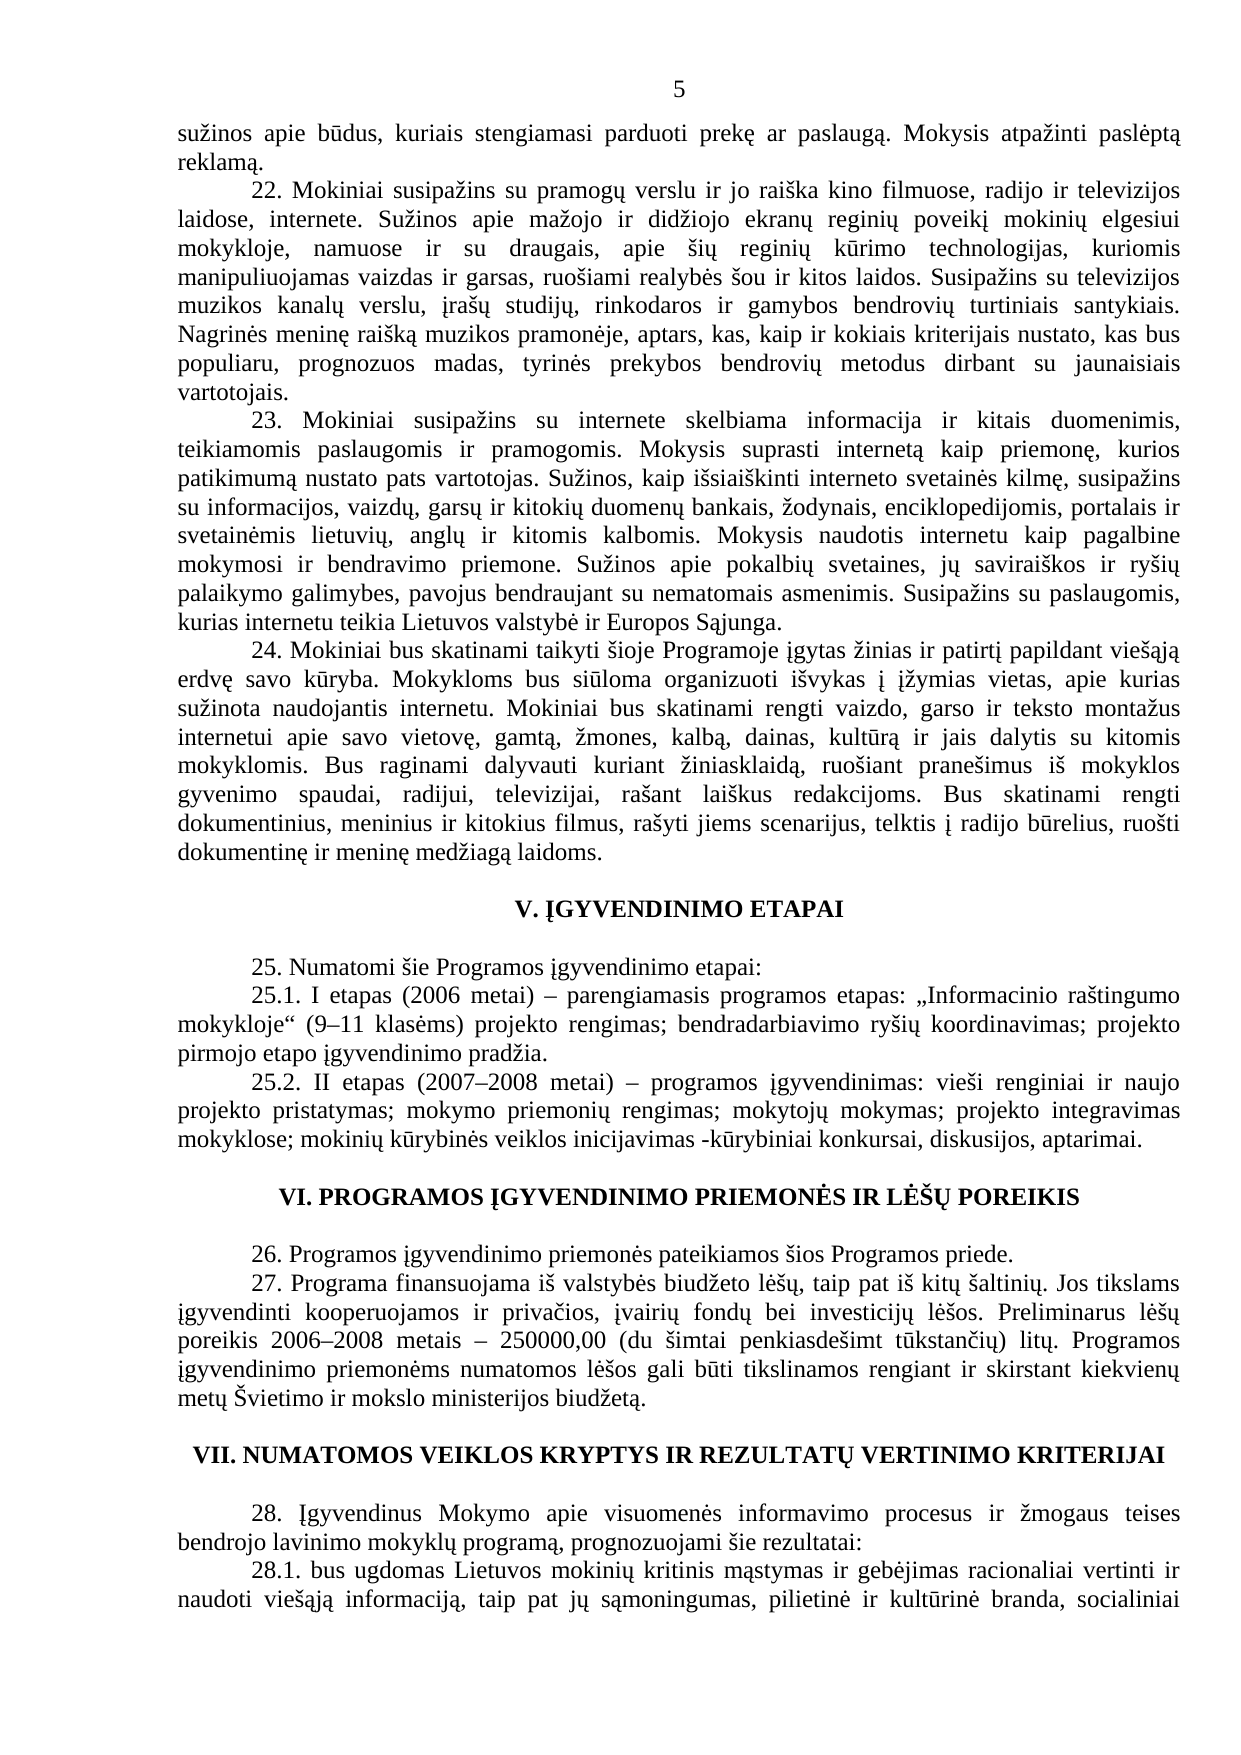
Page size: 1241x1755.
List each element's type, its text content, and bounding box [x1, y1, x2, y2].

text VI. PROGRAMOS ĮGYVENDINIMO PRIEMONĖS IR LĖŠŲ POREIKIS [177, 1182, 1181, 1211]
text 25.2. II etapas (2007–2008 metai) – programos įgyvendinimas: vieši renginiai ir naujo projekto pristatymas; mokymo priemonių rengimas; mokytojų mokymas; projekto integravimas mokyklose; mokinių kūrybinės veiklos inicijavimas -kūrybiniai konkursai, diskusijos, aptarimai. [177, 1067, 1181, 1153]
text 28. Įgyvendinus Mokymo apie visuomenės informavimo procesus ir žmogaus teises bendrojo lavinimo mokyklų programą, prognozuojami šie rezultatai: [177, 1498, 1181, 1556]
text 28.1. bus ugdomas Lietuvos mokinių kritinis mąstymas ir gebėjimas racionaliai vertinti ir naudoti viešąją informaciją, taip pat jų sąmoningumas, pilietinė ir kultūrinė branda, socialiniai [177, 1556, 1181, 1613]
text 23. Mokiniai susipažins su internete skelbiama informacija ir kitais duomenimis, teikiamomis paslaugomis ir pramogomis. Mokysis suprasti internetą kaip priemonę, kurios patikimumą nustato pats vartotojas. Sužinos, kaip išsiaiškinti interneto svetainės kilmę, susipažins su informacijos, vaizdų, garsų ir kitokių duomenų bankais, žodynais, enciklopedijomis, portalais ir svetainėmis lietuvių, anglų ir kitomis kalbomis. Mokysis naudotis internetu kaip pagalbine mokymosi ir bendravimo priemone. Sužinos apie pokalbių svetaines, jų saviraiškos ir ryšių palaikymo galimybes, pavojus bendraujant su nematomais asmenimis. Susipažins su paslaugomis, kurias internetu teikia Lietuvos valstybė ir Europos Sąjunga. [177, 406, 1181, 636]
text V. ĮGYVENDINIMO ETAPAI [177, 894, 1181, 923]
text 26. Programos įgyvendinimo priemonės pateikiamos šios Programos priede. [177, 1239, 1181, 1268]
text 25.1. I etapas (2006 metai) – parengiamasis programos etapas: „Informacinio raštingumo mokykloje“ (9–11 klasėms) projekto rengimas; bendradarbiavimo ryšių koordinavimas; projekto pirmojo etapo įgyvendinimo pradžia. [177, 981, 1181, 1067]
text VII. NUMATOMOS VEIKLOS KRYPTYS IR REZULTATŲ VERTINIMO KRITERIJAI [177, 1441, 1181, 1469]
text 24. Mokiniai bus skatinami taikyti šioje Programoje įgytas žinias ir patirtį papildant viešąją erdvę savo kūryba. Mokykloms bus siūloma organizuoti išvykas į įžymias vietas, apie kurias sužinota naudojantis internetu. Mokiniai bus skatinami rengti vaizdo, garso ir teksto montažus internetui apie savo vietovę, gamtą, žmones, kalbą, dainas, kultūrą ir jais dalytis su kitomis mokyklomis. Bus raginami dalyvauti kuriant žiniasklaidą, ruošiant pranešimus iš mokyklos gyvenimo spaudai, radijui, televizijai, rašant laiškus redakcijoms. Bus skatinami rengti dokumentinius, meninius ir kitokius filmus, rašyti jiems scenarijus, telktis į radijo būrelius, ruošti dokumentinę ir meninę medžiagą laidoms. [177, 636, 1181, 866]
text 27. Programa finansuojama iš valstybės biudžeto lėšų, taip pat iš kitų šaltinių. Jos tikslams įgyvendinti kooperuojamos ir privačios, įvairių fondų bei investicijų lėšos. Preliminarus lėšų poreikis 2006–2008 metais – 250000,00 (du šimtai penkiasdešimt tūkstančių) litų. Programos įgyvendinimo priemonėms numatomos lėšos gali būti tikslinamos rengiant ir skirstant kiekvienų metų Švietimo ir mokslo ministerijos biudžetą. [177, 1268, 1181, 1412]
text 22. Mokiniai susipažins su pramogų verslu ir jo raiška kino filmuose, radijo ir televizijos laidose, internete. Sužinos apie mažojo ir didžiojo ekranų reginių poveikį mokinių elgesiui mokykloje, namuose ir su draugais, apie šių reginių kūrimo technologijas, kuriomis manipuliuojamas vaizdas ir garsas, ruošiami realybės šou ir kitos laidos. Susipažins su televizijos muzikos kanalų verslu, įrašų studijų, rinkodaros ir gamybos bendrovių turtiniais santykiais. Nagrinės meninę raišką muzikos pramonėje, aptars, kas, kaip ir kokiais kriterijais nustato, kas bus populiaru, prognozuos madas, tyrinės prekybos bendrovių metodus dirbant su jaunaisiais vartotojais. [177, 176, 1181, 406]
text sužinos apie būdus, kuriais stengiamasi parduoti prekę ar paslaugą. Mokysis atpažinti paslėptą reklamą. [177, 118, 1181, 176]
text 25. Numatomi šie Programos įgyvendinimo etapai: [177, 952, 1181, 981]
